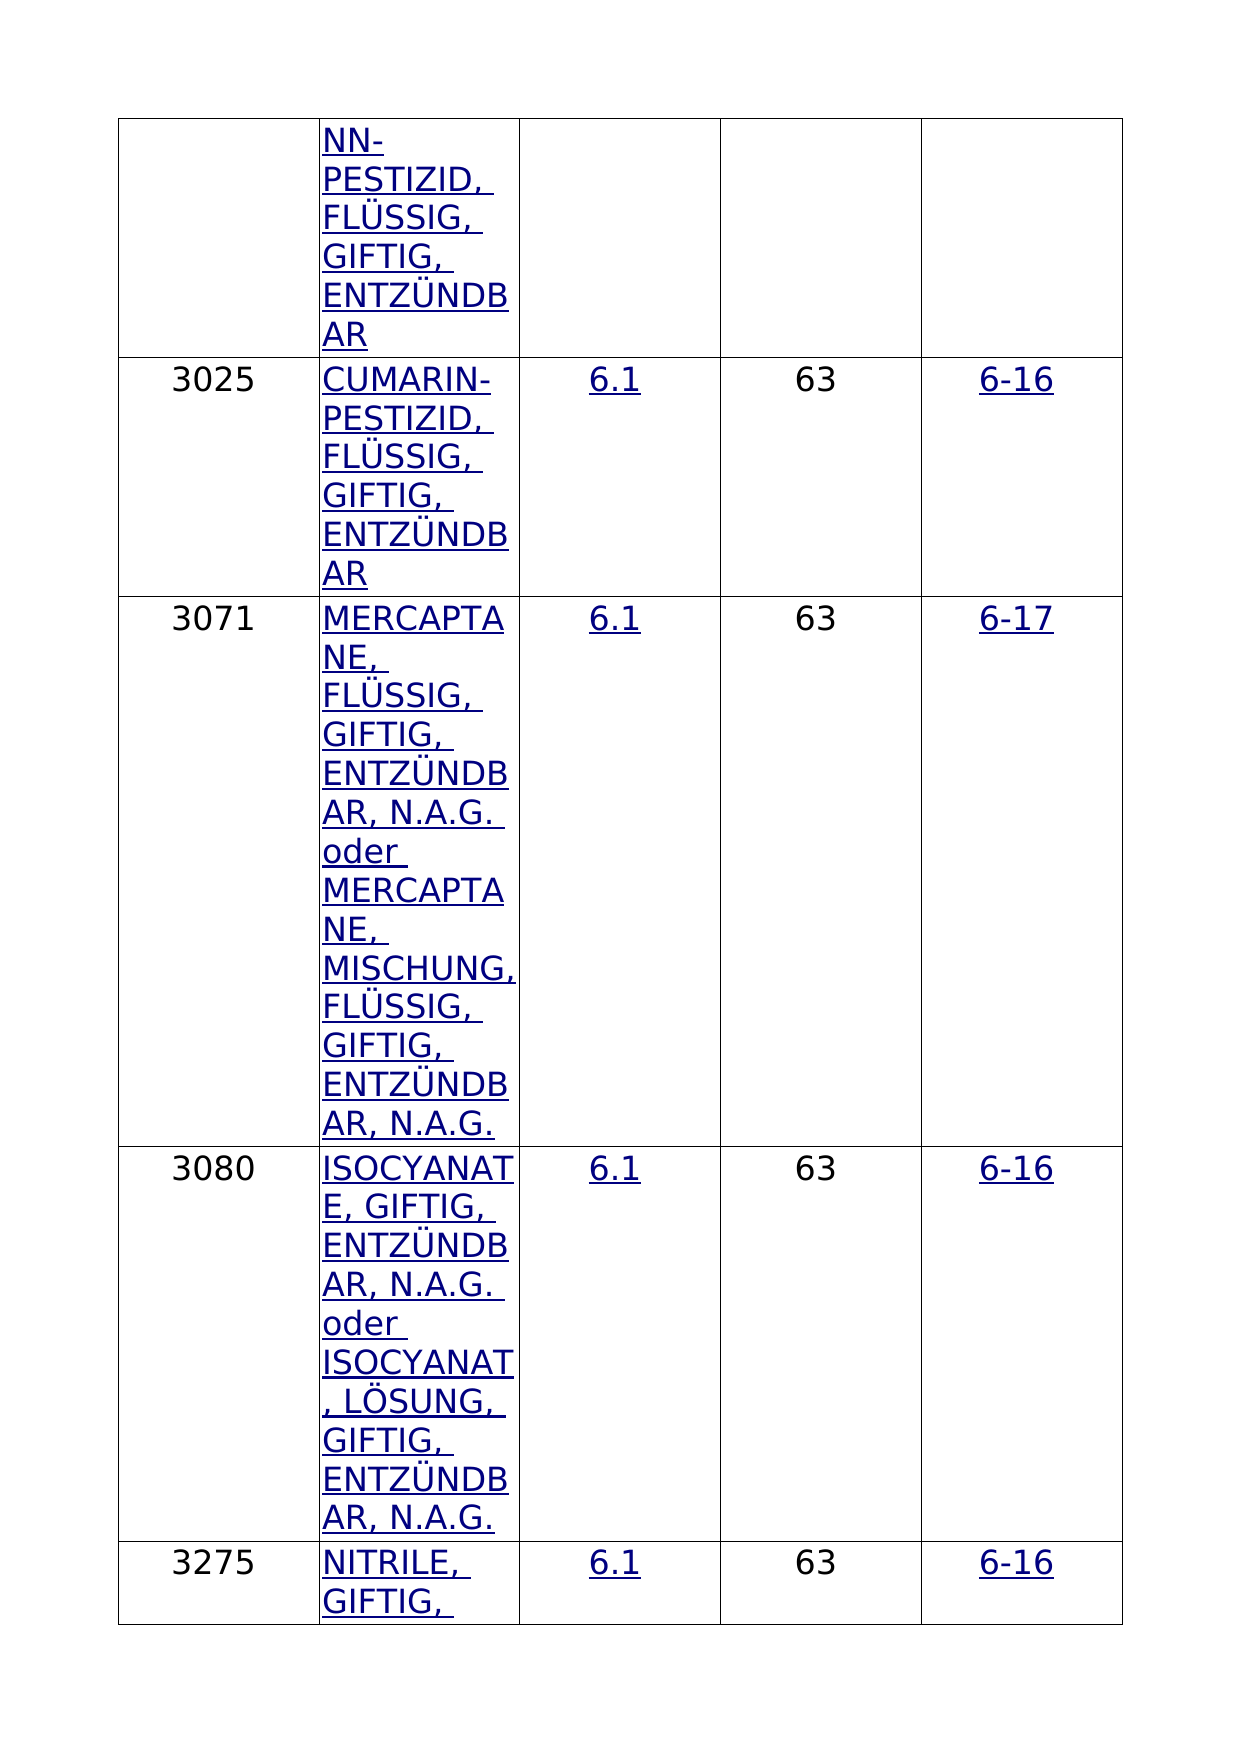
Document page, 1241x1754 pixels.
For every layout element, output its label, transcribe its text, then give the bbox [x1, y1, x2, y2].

table_cell 3025 [119, 358, 319, 596]
table_cell NITRILE, GIFTIG, [320, 1542, 519, 1624]
table_cell 6.1 [520, 1542, 720, 1624]
table_cell 6-16 [922, 1542, 1122, 1624]
table_cell 6.1 [520, 1147, 720, 1541]
table_cell 6.1 [520, 597, 720, 1146]
table_cell CUMARIN-PESTIZID, FLÜSSIG, GIFTIG, ENTZÜNDBAR [320, 358, 519, 596]
table_cell 63 [721, 358, 921, 596]
table_cell 3071 [119, 597, 319, 1146]
table_cell [721, 119, 921, 357]
table_cell [520, 119, 720, 357]
table_cell 63 [721, 1147, 921, 1541]
table_cell 6-16 [922, 358, 1122, 596]
table_cell 6.1 [520, 358, 720, 596]
table_cell 6-17 [922, 597, 1122, 1146]
table_cell NN-PESTIZID, FLÜSSIG, GIFTIG, ENTZÜNDBAR [320, 119, 519, 357]
table_cell [119, 119, 319, 357]
table_cell 3275 [119, 1542, 319, 1624]
table_cell 3080 [119, 1147, 319, 1541]
table_cell 63 [721, 1542, 921, 1624]
table_cell ISOCYANATE, GIFTIG, ENTZÜNDBAR, N.A.G. oder ISOCYANAT, LÖSUNG, GIFTIG, ENTZÜNDBAR, N.A.G. [320, 1147, 519, 1541]
table_cell 6-16 [922, 1147, 1122, 1541]
table_cell [922, 119, 1122, 357]
table_cell MERCAPTANE, FLÜSSIG, GIFTIG, ENTZÜNDBAR, N.A.G. oder MERCAPTANE, MISCHUNG, FLÜSSIG, GIFTIG, ENTZÜNDBAR, N.A.G. [320, 597, 519, 1146]
table_cell 63 [721, 597, 921, 1146]
